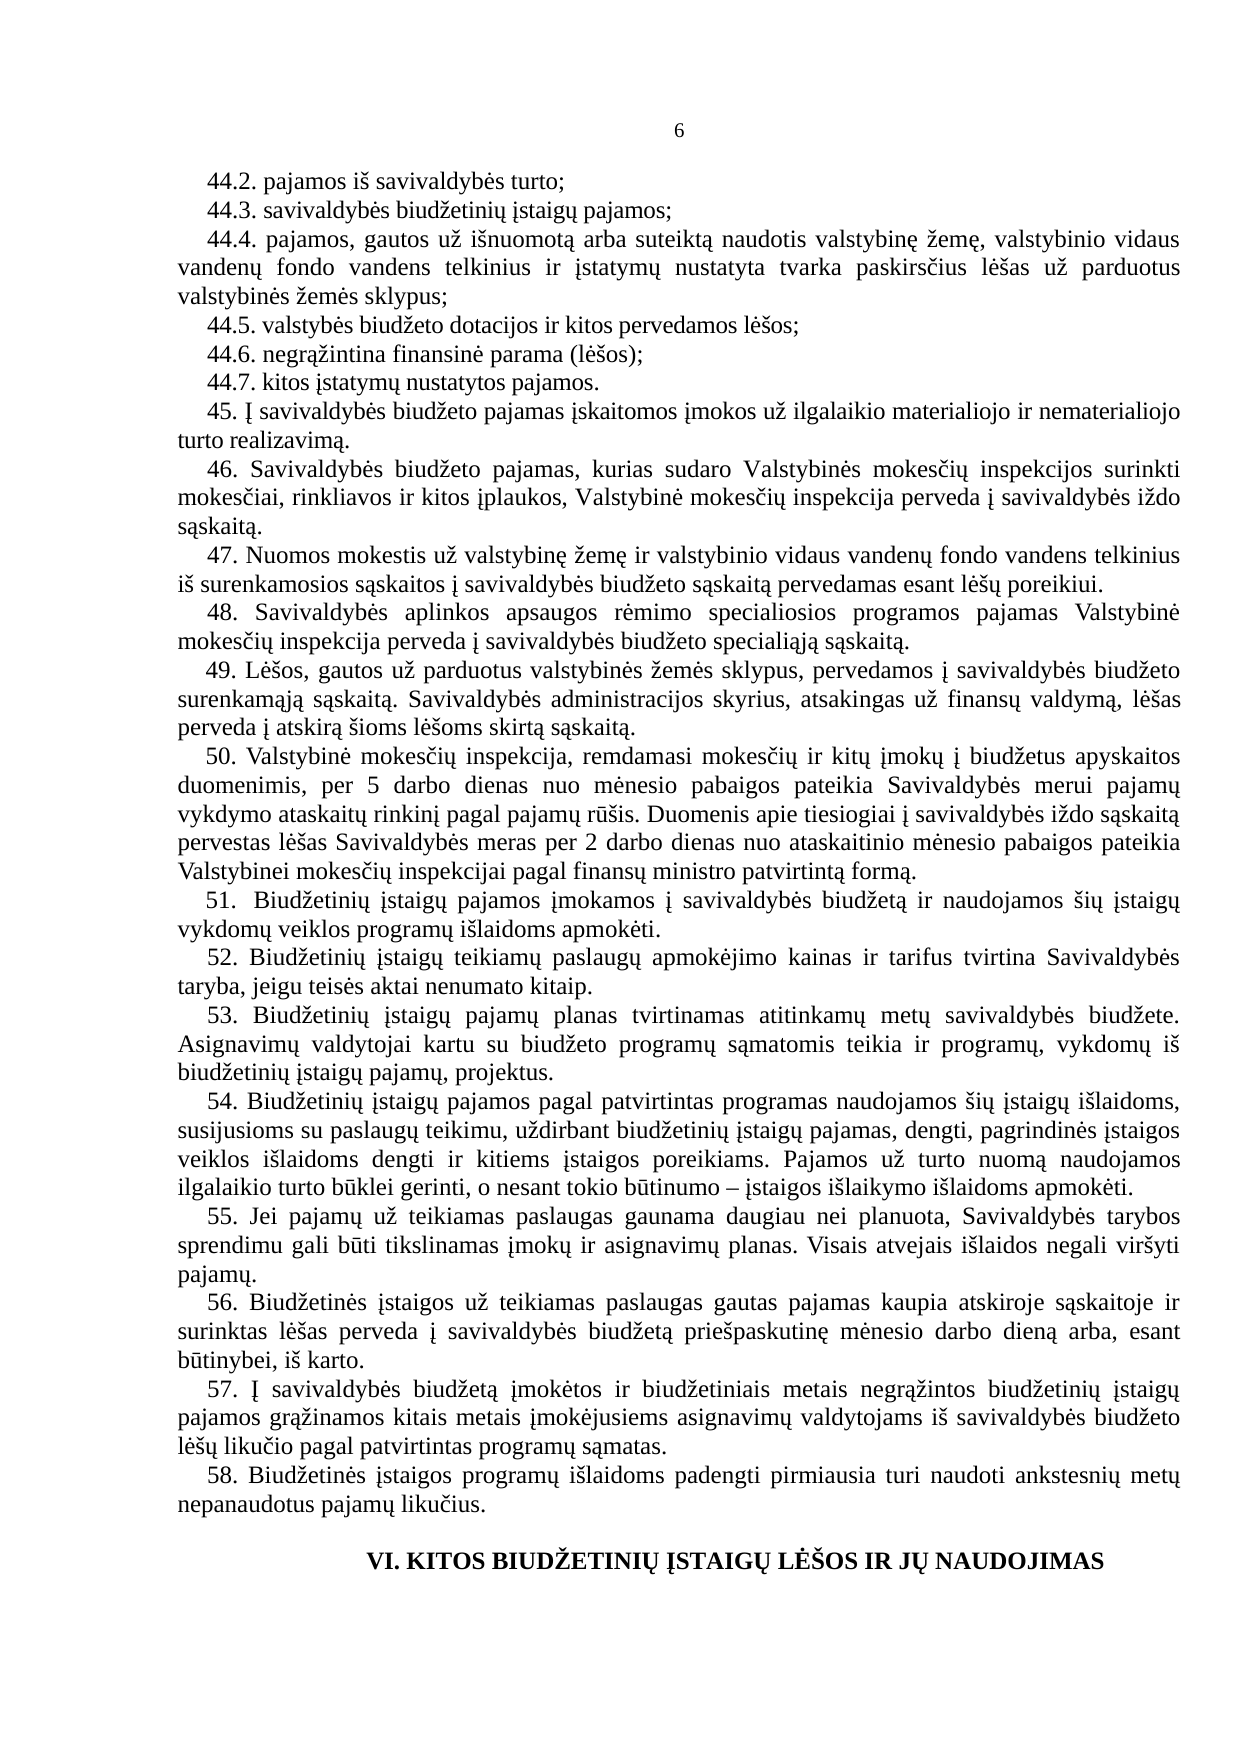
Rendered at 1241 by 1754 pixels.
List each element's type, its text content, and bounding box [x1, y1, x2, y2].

text 44.7. kitos įstatymų nustatytos pajamos. [177, 367, 1181, 396]
text VI. KITOS BIUDŽETINIŲ ĮSTAIGŲ LĖŠOS IR JŲ NAUDOJIMAS [290, 1546, 1181, 1575]
text 44.6. negrąžintina finansinė parama (lėšos); [177, 339, 1181, 367]
text 50. Valstybinė mokesčių inspekcija, remdamasi mokesčių ir kitų įmokų į biudžetus apyskaitos duomenimis, per 5 darbo dienas nuo mėnesio pabaigos pateikia Savivaldybės merui pajamų vykdymo ataskaitų rinkinį pagal pajamų rūšis. Duomenis apie tiesiogiai į savivaldybės iždo sąskaitą pervestas lėšas Savivaldybės meras per 2 darbo dienas nuo ataskaitinio mėnesio pabaigos pateikia Valstybinei mokesčių inspekcijai pagal finansų ministro patvirtintą formą. [177, 741, 1181, 885]
text 53. Biudžetinių įstaigų pajamų planas tvirtinamas atitinkamų metų savivaldybės biudžete. Asignavimų valdytojai kartu su biudžeto programų sąmatomis teikia ir programų, vykdomų iš biudžetinių įstaigų pajamų, projektus. [177, 1000, 1181, 1086]
text 54. Biudžetinių įstaigų pajamos pagal patvirtintas programas naudojamos šių įstaigų išlaidoms, susijusioms su paslaugų teikimu, uždirbant biudžetinių įstaigų pajamas, dengti, pagrindinės įstaigos veiklos išlaidoms dengti ir kitiems įstaigos poreikiams. Pajamos už turto nuomą naudojamos ilgalaikio turto būklei gerinti, o nesant tokio būtinumo – įstaigos išlaikymo išlaidoms apmokėti. [177, 1086, 1181, 1201]
text 44.4. pajamos, gautos už išnuomotą arba suteiktą naudotis valstybinę žemę, valstybinio vidaus vandenų fondo vandens telkinius ir įstatymų nustatyta tvarka paskirsčius lėšas už parduotus valstybinės žemės sklypus; [177, 224, 1181, 310]
text 58. Biudžetinės įstaigos programų išlaidoms padengti pirmiausia turi naudoti ankstesnių metų nepanaudotus pajamų likučius. [177, 1460, 1181, 1517]
text 51. Biudžetinių įstaigų pajamos įmokamos į savivaldybės biudžetą ir naudojamos šių įstaigų vykdomų veiklos programų išlaidoms apmokėti. [177, 885, 1181, 942]
text 49. Lėšos, gautos už parduotus valstybinės žemės sklypus, pervedamos į savivaldybės biudžeto surenkamąją sąskaitą. Savivaldybės administracijos skyrius, atsakingas už finansų valdymą, lėšas perveda į atskirą šioms lėšoms skirtą sąskaitą. [177, 655, 1181, 741]
text 44.2. pajamos iš savivaldybės turto; [177, 166, 1181, 195]
text 57. Į savivaldybės biudžetą įmokėtos ir biudžetiniais metais negrąžintos biudžetinių įstaigų pajamos grąžinamos kitais metais įmokėjusiems asignavimų valdytojams iš savivaldybės biudžeto lėšų likučio pagal patvirtintas programų sąmatas. [177, 1374, 1181, 1460]
text 44.3. savivaldybės biudžetinių įstaigų pajamos; [177, 195, 1181, 224]
text 52. Biudžetinių įstaigų teikiamų paslaugų apmokėjimo kainas ir tarifus tvirtina Savivaldybės taryba, jeigu teisės aktai nenumato kitaip. [177, 942, 1181, 1000]
text 46. Savivaldybės biudžeto pajamas, kurias sudaro Valstybinės mokesčių inspekcijos surinkti mokesčiai, rinkliavos ir kitos įplaukos, Valstybinė mokesčių inspekcija perveda į savivaldybės iždo sąskaitą. [177, 454, 1181, 540]
text 55. Jei pajamų už teikiamas paslaugas gaunama daugiau nei planuota, Savivaldybės tarybos sprendimu gali būti tikslinamas įmokų ir asignavimų planas. Visais atvejais išlaidos negali viršyti pajamų. [177, 1201, 1181, 1287]
text 44.5. valstybės biudžeto dotacijos ir kitos pervedamos lėšos; [177, 310, 1181, 339]
text 48. Savivaldybės aplinkos apsaugos rėmimo specialiosios programos pajamas Valstybinė mokesčių inspekcija perveda į savivaldybės biudžeto specialiąją sąskaitą. [177, 597, 1181, 655]
text 56. Biudžetinės įstaigos už teikiamas paslaugas gautas pajamas kaupia atskiroje sąskaitoje ir surinktas lėšas perveda į savivaldybės biudžetą priešpaskutinę mėnesio darbo dieną arba, esant būtinybei, iš karto. [177, 1287, 1181, 1374]
text 45. Į savivaldybės biudžeto pajamas įskaitomos įmokos už ilgalaikio materialiojo ir nematerialiojo turto realizavimą. [177, 396, 1181, 454]
text 47. Nuomos mokestis už valstybinę žemę ir valstybinio vidaus vandenų fondo vandens telkinius iš surenkamosios sąskaitos į savivaldybės biudžeto sąskaitą pervedamas esant lėšų poreikiui. [177, 540, 1181, 597]
